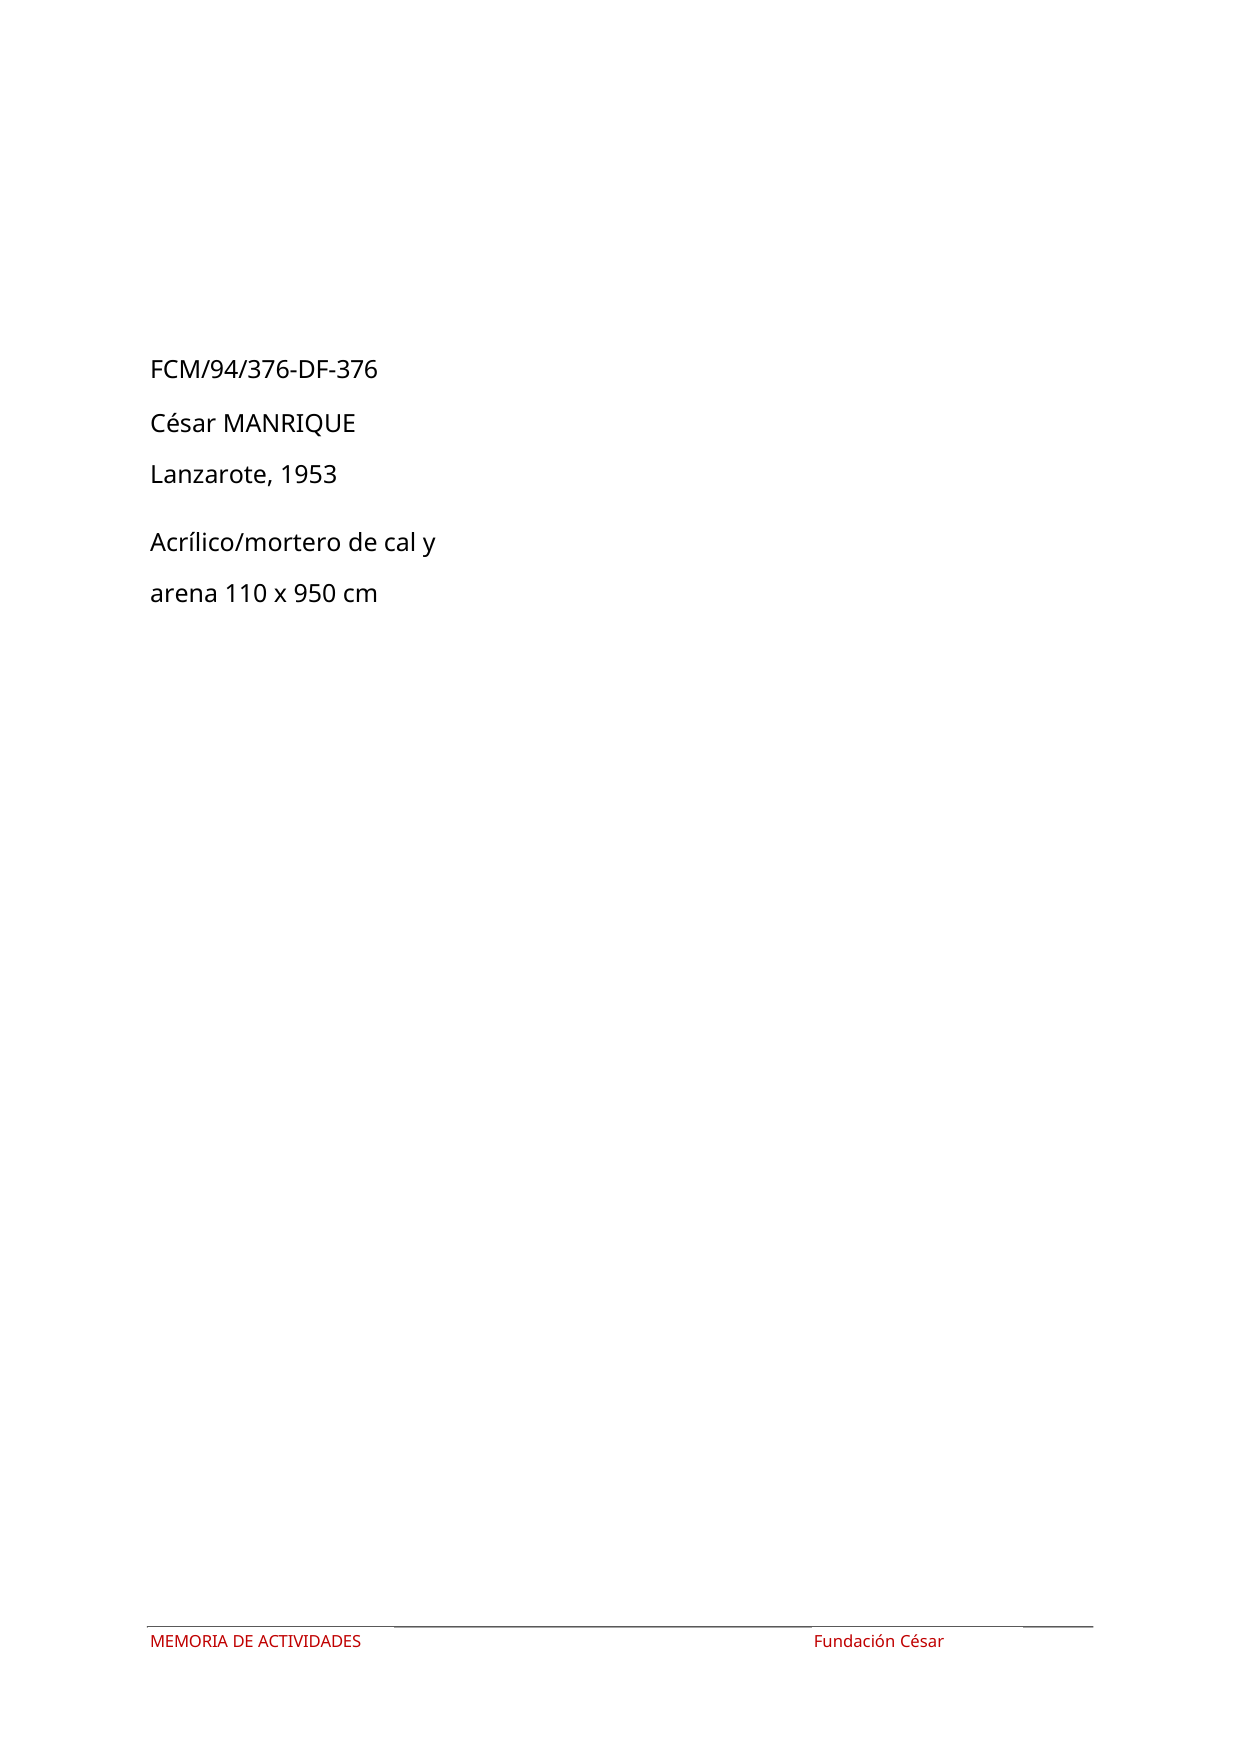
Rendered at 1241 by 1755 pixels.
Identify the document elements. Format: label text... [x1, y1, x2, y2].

text Acrílico/mortero de cal y arena 110 x 950 cm [150, 524, 483, 609]
text César MANRIQUE Lanzarote, 1953 [150, 405, 447, 490]
text FCM/94/376-DF-376 [150, 352, 1137, 386]
